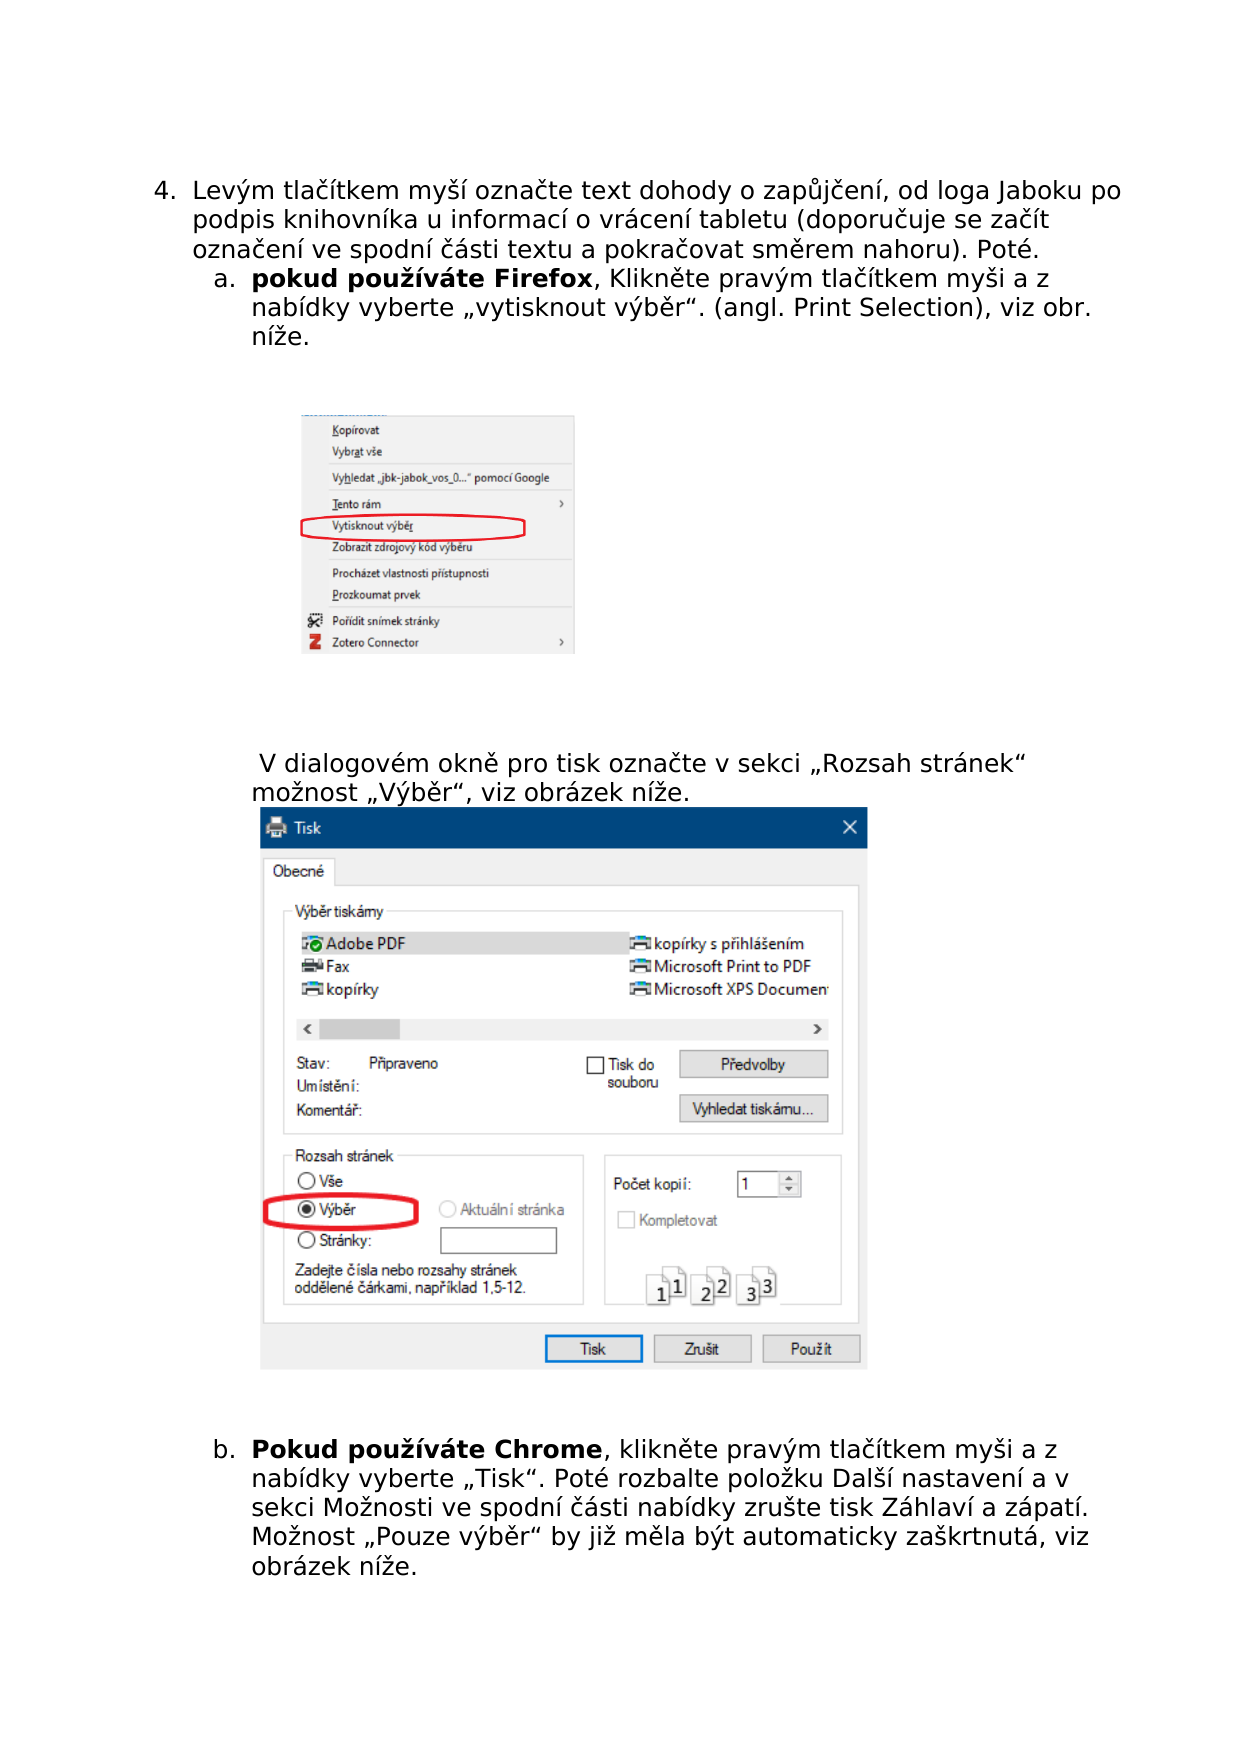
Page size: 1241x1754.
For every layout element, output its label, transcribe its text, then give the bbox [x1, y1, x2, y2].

picture [251, 807, 877, 1371]
list Pokud používáte Chrome, klikněte pravým tlačítkem myši a z nabídky vyberte „Tisk“. Poté rozbalte položku Další nastavení a v sekci Možnosti ve spodní části nabídky zrušte tisk Záhlaví a zápatí. Možnost „Pouze výběr“ by již měla být automaticky zaškrtnutá, viz obrázek níže. [236, 1435, 1122, 1610]
picture [251, 380, 877, 714]
list Levým tlačítkem myší označte text dohody o zapůjčení, od loga Jaboku po podpis knihovníka u informací o vrácení tabletu (doporučuje se začít označení ve spodní části textu a pokračovat směrem nahoru). Poté. [177, 176, 1122, 264]
list [177, 118, 1122, 176]
list pokud používáte Firefox, Klikněte pravým tlačítkem myši a z nabídky vyberte „vytisknout výběr“. (angl. Print Selection), viz obr. níže. V dialogovém okně pro tisk označte v sekci „Rozsah stránek“ možnost „Výběr“, viz obrázek níže. [236, 264, 1122, 1435]
